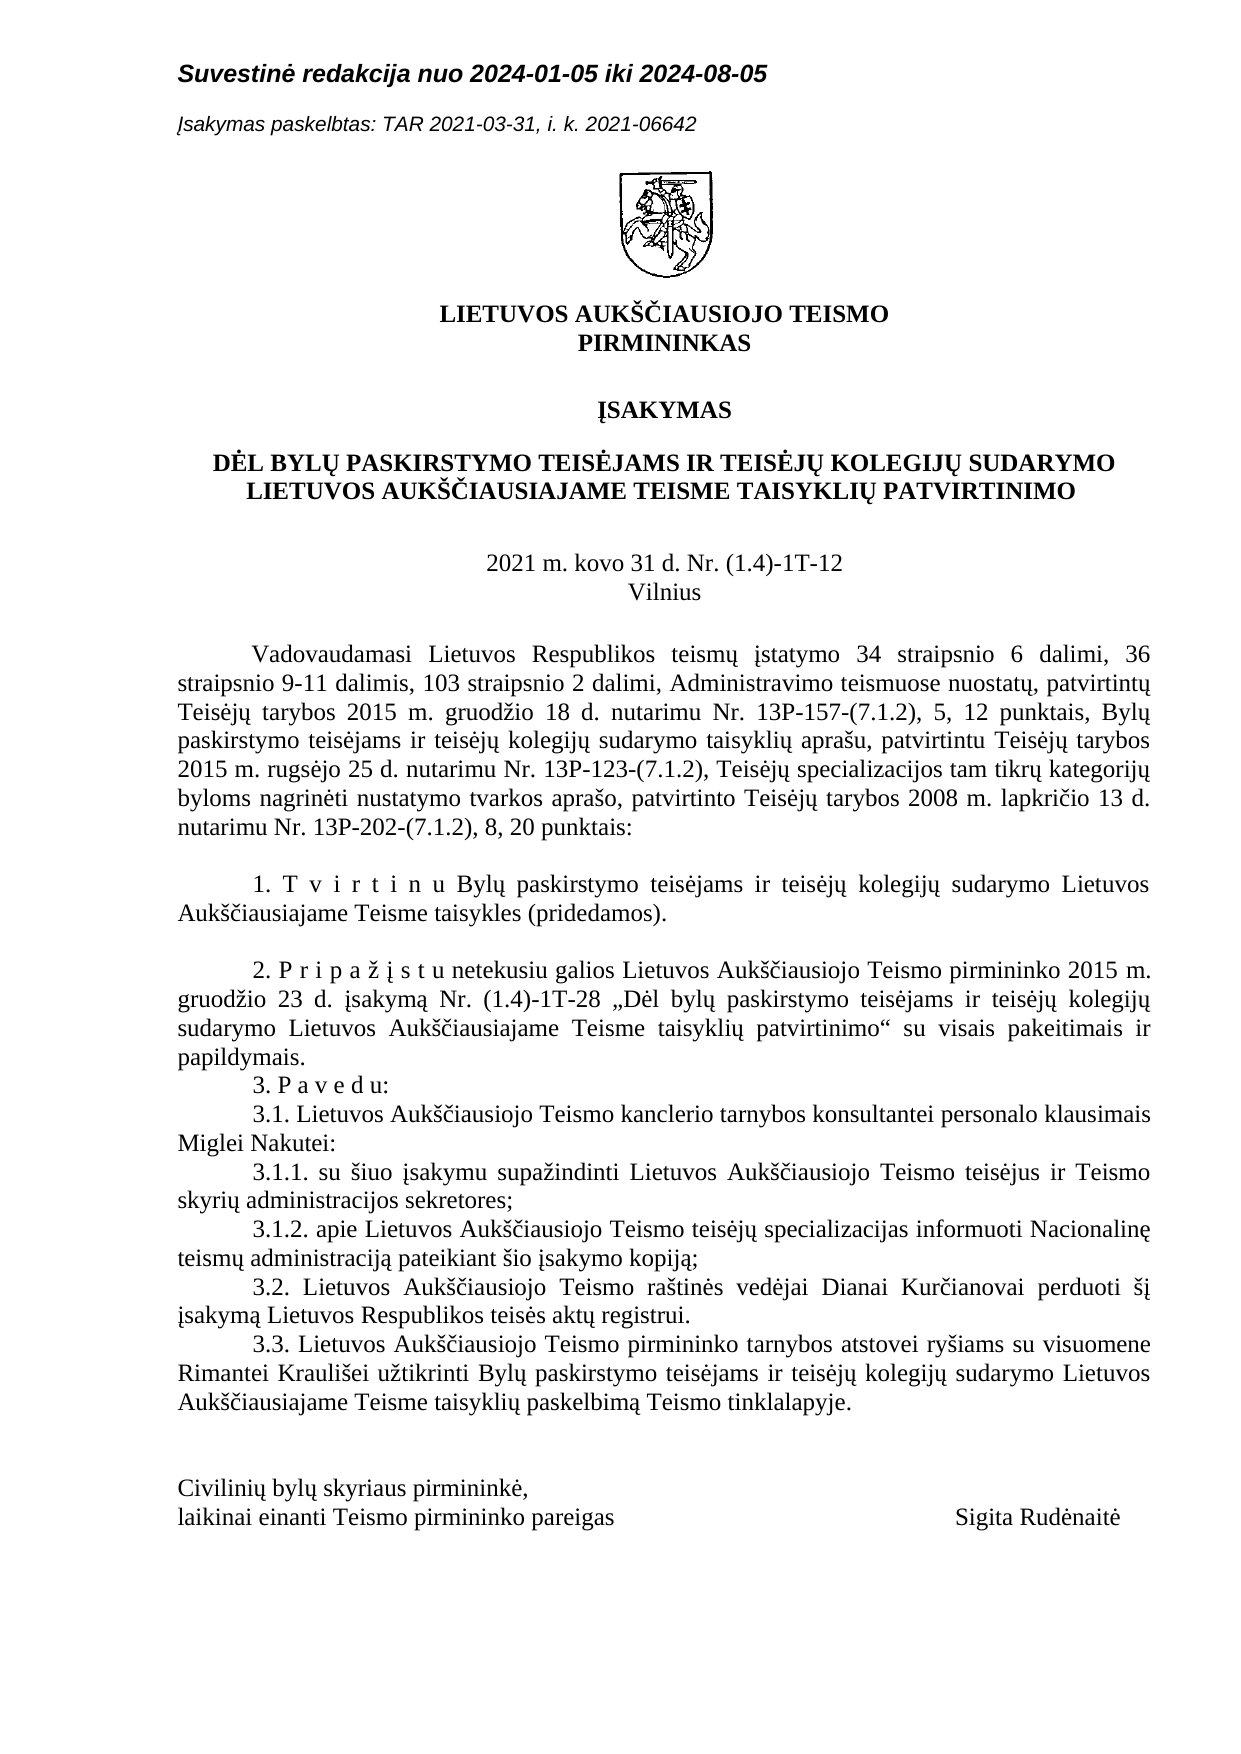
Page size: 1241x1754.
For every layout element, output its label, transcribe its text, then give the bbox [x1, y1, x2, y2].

text 2. P r i p a ž į s t u netekusiu galios Lietuvos Aukščiausiojo Teismo pirmininko 2015 m. gruodžio 23 d. įsakymą Nr. (1.4)-1T-28 „Dėl bylų paskirstymo teisėjams ir teisėjų kolegijų sudarymo Lietuvos Aukščiausiajame Teisme taisyklių patvirtinimo“ su visais pakeitimais ir papildymais. [177, 956, 1152, 1071]
text Suvestinė redakcija nuo 2024-01-05 iki 2024-08-05 [177, 59, 1152, 88]
text Vadovaudamasi Lietuvos Respublikos teismų įstatymo 34 straipsnio 6 dalimi, 36 straipsnio 9-11 dalimis, 103 straipsnio 2 dalimi, Administravimo teismuose nuostatų, patvirtintų Teisėjų tarybos 2015 m. gruodžio 18 d. nutarimu Nr. 13P-157-(7.1.2), 5, 12 punktais, Bylų paskirstymo teisėjams ir teisėjų kolegijų sudarymo taisyklių aprašu, patvirtintu Teisėjų tarybos 2015 m. rugsėjo 25 d. nutarimu Nr. 13P-123-(7.1.2), Teisėjų specializacijos tam tikrų kategorijų byloms nagrinėti nustatymo tvarkos aprašo, patvirtinto Teisėjų tarybos 2008 m. lapkričio 13 d. nutarimu Nr. 13P-202-(7.1.2), 8, 20 punktais: [177, 639, 1152, 841]
text Įsakymas paskelbtas: TAR 2021-03-31, i. k. 2021-06642 [177, 112, 1152, 136]
text Vilnius [177, 577, 1152, 606]
text lietuvos aukščiausiojo teismo [295, 299, 1033, 328]
text 2021 m. kovo 31 d. Nr. (1.4)-1T-12 [177, 548, 1152, 577]
text 3.1.1. su šiuo įsakymu supažindinti Lietuvos Aukščiausiojo Teismo teisėjus ir Teismo skyrių administracijos sekretores; [177, 1157, 1152, 1214]
text 3. P a v e d u: [177, 1071, 1152, 1099]
text dėl bylų paskirstymo teisėjams ir teisėjų kolegijų sudarymo lietuvos aukščiausiajame teisme taisyklių paTVIRTINIMO [177, 448, 1152, 505]
text 3.1. Lietuvos Aukščiausiojo Teismo kanclerio tarnybos konsultantei personalo klausimais Miglei Nakutei: [177, 1099, 1152, 1157]
text įsakymas [295, 395, 1033, 424]
text laikinai einanti Teismo pirmininko pareigas Sigita Rudėnaitė [177, 1502, 1152, 1531]
text 1. T v i r t i n u Bylų paskirstymo teisėjams ir teisėjų kolegijų sudarymo Lietuvos Aukščiausiajame Teisme taisykles (pridedamos). [177, 869, 1152, 927]
text Civilinių bylų skyriaus pirmininkė, [177, 1473, 1152, 1502]
text 3.2. Lietuvos Aukščiausiojo Teismo raštinės vedėjai Dianai Kurčianovai perduoti šį įsakymą Lietuvos Respublikos teisės aktų registrui. [177, 1272, 1152, 1329]
text 3.3. Lietuvos Aukščiausiojo Teismo pirmininko tarnybos atstovei ryšiams su visuomene Rimantei Kraulišei užtikrinti Bylų paskirstymo teisėjams ir teisėjų kolegijų sudarymo Lietuvos Aukščiausiajame Teisme taisyklių paskelbimą Teismo tinklalapyje. [177, 1329, 1152, 1416]
text 3.1.2. apie Lietuvos Aukščiausiojo Teismo teisėjų specializacijas informuoti Nacionalinę teismų administraciją pateikiant šio įsakymo kopiją; [177, 1214, 1152, 1272]
text pirmininkas [295, 328, 1033, 357]
